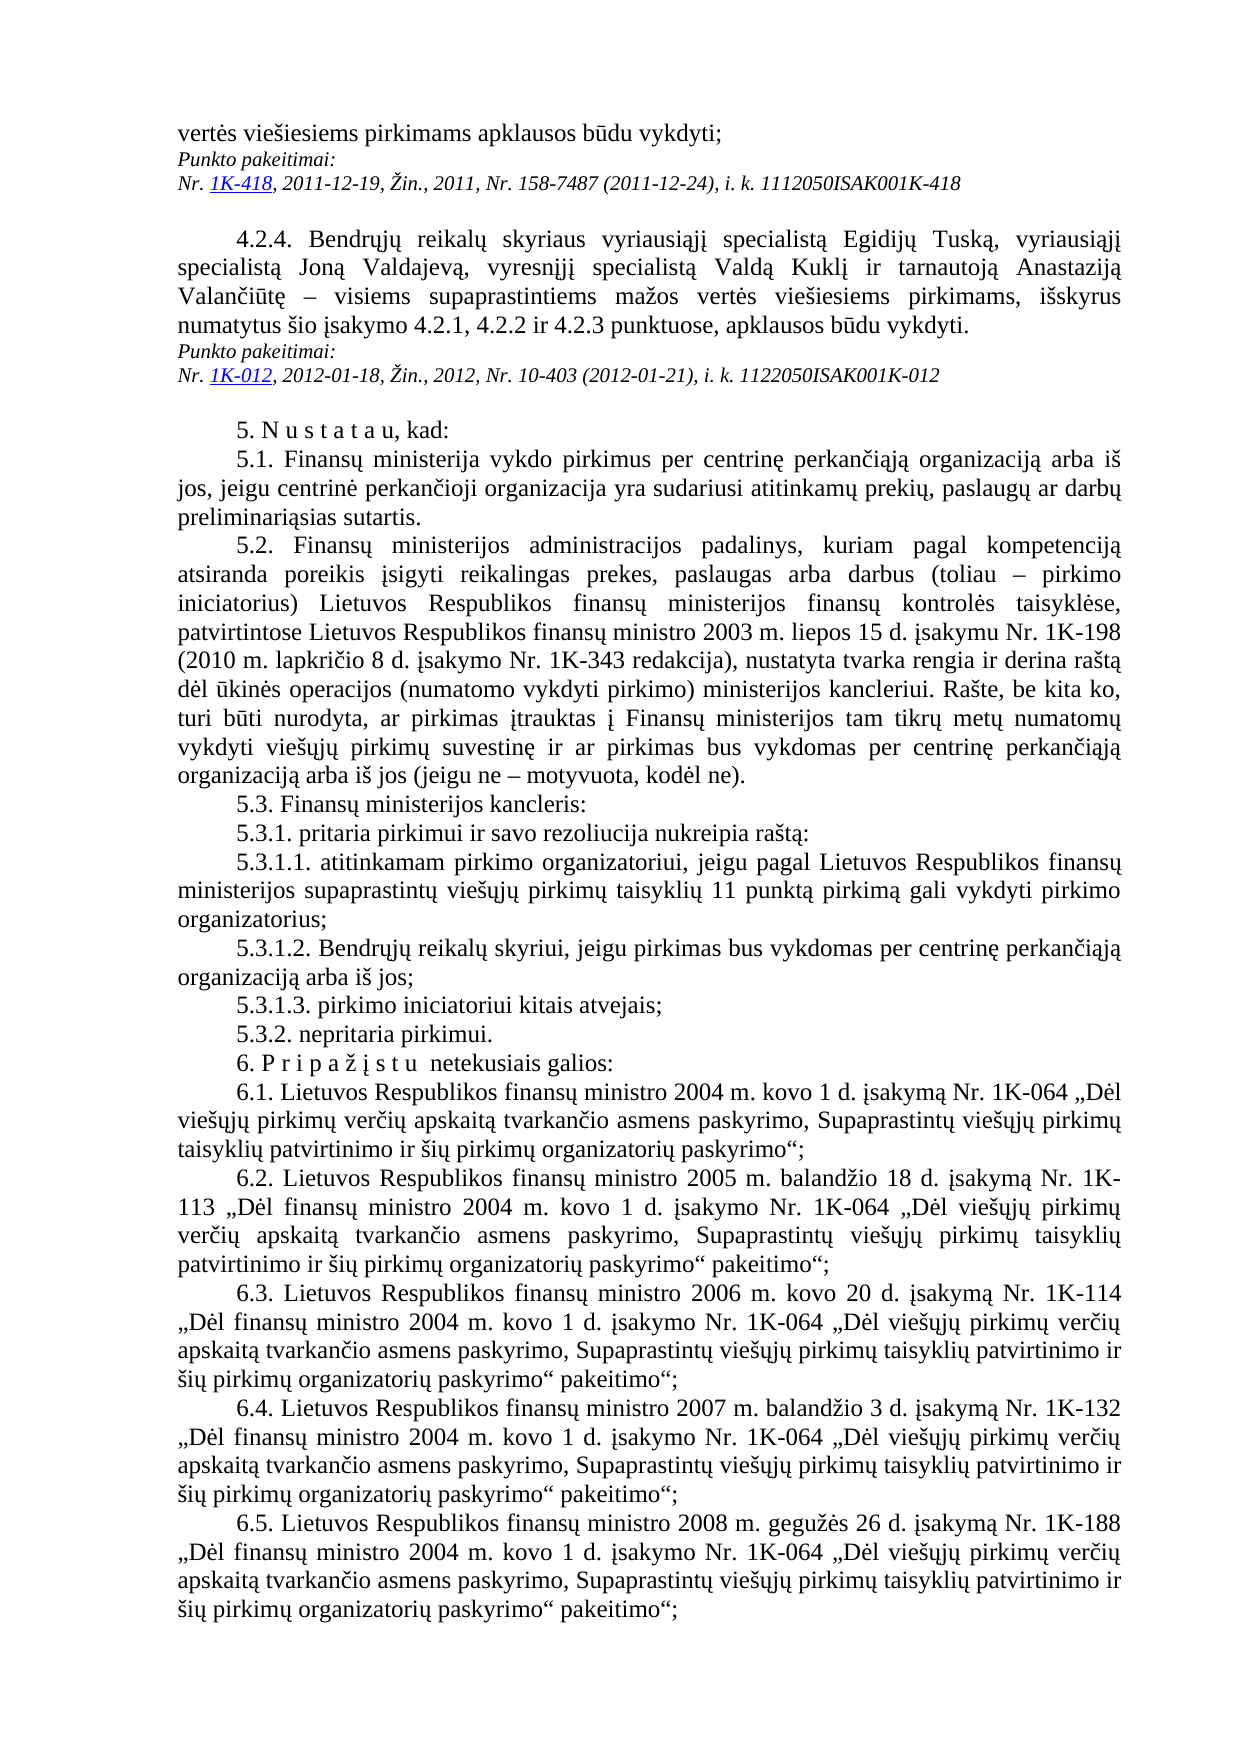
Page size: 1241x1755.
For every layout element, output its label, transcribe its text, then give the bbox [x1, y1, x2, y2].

text Punkto pakeitimai: [177, 339, 1122, 363]
text 6. Pripažįstu netekusiais galios: [177, 1048, 1122, 1077]
text 4.2.4. Bendrųjų reikalų skyriaus vyriausiąjį specialistą Egidijų Tuską, vyriausiąjį specialistą Joną Valdajevą, vyresnįjį specialistą Valdą Kuklį ir tarnautoją Anastaziją Valančiūtę – visiems supaprastintiems mažos vertės viešiesiems pirkimams, išskyrus numatytus šio įsakymo 4.2.1, 4.2.2 ir 4.2.3 punktuose, apklausos būdu vykdyti. [177, 224, 1122, 339]
text 6.3. Lietuvos Respublikos finansų ministro 2006 m. kovo 20 d. įsakymą Nr. 1K-114 „Dėl finansų ministro 2004 m. kovo 1 d. įsakymo Nr. 1K-064 „Dėl viešųjų pirkimų verčių apskaitą tvarkančio asmens paskyrimo, Supaprastintų viešųjų pirkimų taisyklių patvirtinimo ir šių pirkimų organizatorių paskyrimo“ pakeitimo“; [177, 1278, 1122, 1393]
text 5.3. Finansų ministerijos kancleris: [177, 789, 1122, 818]
text 5.3.1.1. atitinkamam pirkimo organizatoriui, jeigu pagal Lietuvos Respublikos finansų ministerijos supaprastintų viešųjų pirkimų taisyklių 11 punktą pirkimą gali vykdyti pirkimo organizatorius; [177, 847, 1122, 933]
text vertės viešiesiems pirkimams apklausos būdu vykdyti; [177, 118, 1122, 147]
text Punkto pakeitimai: [177, 147, 1122, 171]
text 6.1. Lietuvos Respublikos finansų ministro 2004 m. kovo 1 d. įsakymą Nr. 1K-064 „Dėl viešųjų pirkimų verčių apskaitą tvarkančio asmens paskyrimo, Supaprastintų viešųjų pirkimų taisyklių patvirtinimo ir šių pirkimų organizatorių paskyrimo“; [177, 1077, 1122, 1163]
text 6.5. Lietuvos Respublikos finansų ministro 2008 m. gegužės 26 d. įsakymą Nr. 1K-188 „Dėl finansų ministro 2004 m. kovo 1 d. įsakymo Nr. 1K-064 „Dėl viešųjų pirkimų verčių apskaitą tvarkančio asmens paskyrimo, Supaprastintų viešųjų pirkimų taisyklių patvirtinimo ir šių pirkimų organizatorių paskyrimo“ pakeitimo“; [177, 1508, 1122, 1623]
text 5. Nustatau, kad: [177, 416, 1122, 444]
text 5.1. Finansų ministerija vykdo pirkimus per centrinę perkančiąją organizaciją arba iš jos, jeigu centrinė perkančioji organizacija yra sudariusi atitinkamų prekių, paslaugų ar darbų preliminariąsias sutartis. [177, 444, 1122, 531]
text 6.4. Lietuvos Respublikos finansų ministro 2007 m. balandžio 3 d. įsakymą Nr. 1K-132 „Dėl finansų ministro 2004 m. kovo 1 d. įsakymo Nr. 1K-064 „Dėl viešųjų pirkimų verčių apskaitą tvarkančio asmens paskyrimo, Supaprastintų viešųjų pirkimų taisyklių patvirtinimo ir šių pirkimų organizatorių paskyrimo“ pakeitimo“; [177, 1393, 1122, 1508]
text 5.3.1.3. pirkimo iniciatoriui kitais atvejais; [177, 991, 1122, 1019]
text 5.2. Finansų ministerijos administracijos padalinys, kuriam pagal kompetenciją atsiranda poreikis įsigyti reikalingas prekes, paslaugas arba darbus (toliau – pirkimo iniciatorius) Lietuvos Respublikos finansų ministerijos finansų kontrolės taisyklėse, patvirtintose Lietuvos Respublikos finansų ministro 2003 m. liepos 15 d. įsakymu Nr. 1K-198 (2010 m. lapkričio 8 d. įsakymo Nr. 1K-343 redakcija), nustatyta tvarka rengia ir derina raštą dėl ūkinės operacijos (numatomo vykdyti pirkimo) ministerijos kancleriui. Rašte, be kita ko, turi būti nurodyta, ar pirkimas įtrauktas į Finansų ministerijos tam tikrų metų numatomų vykdyti viešųjų pirkimų suvestinę ir ar pirkimas bus vykdomas per centrinę perkančiąją organizaciją arba iš jos (jeigu ne – motyvuota, kodėl ne). [177, 531, 1122, 789]
text 5.3.1.2. Bendrųjų reikalų skyriui, jeigu pirkimas bus vykdomas per centrinę perkančiąją organizaciją arba iš jos; [177, 933, 1122, 991]
text 5.3.2. nepritaria pirkimui. [177, 1019, 1122, 1048]
text 6.2. Lietuvos Respublikos finansų ministro 2005 m. balandžio 18 d. įsakymą Nr. 1K-113 „Dėl finansų ministro 2004 m. kovo 1 d. įsakymo Nr. 1K-064 „Dėl viešųjų pirkimų verčių apskaitą tvarkančio asmens paskyrimo, Supaprastintų viešųjų pirkimų taisyklių patvirtinimo ir šių pirkimų organizatorių paskyrimo“ pakeitimo“; [177, 1163, 1122, 1278]
text 5.3.1. pritaria pirkimui ir savo rezoliucija nukreipia raštą: [177, 818, 1122, 847]
text Nr. 1K-418, 2011-12-19, Žin., 2011, Nr. 158-7487 (2011-12-24), i. k. 1112050ISAK001K-418 [177, 171, 1122, 195]
text Nr. 1K-012, 2012-01-18, Žin., 2012, Nr. 10-403 (2012-01-21), i. k. 1122050ISAK001K-012 [177, 363, 1122, 387]
